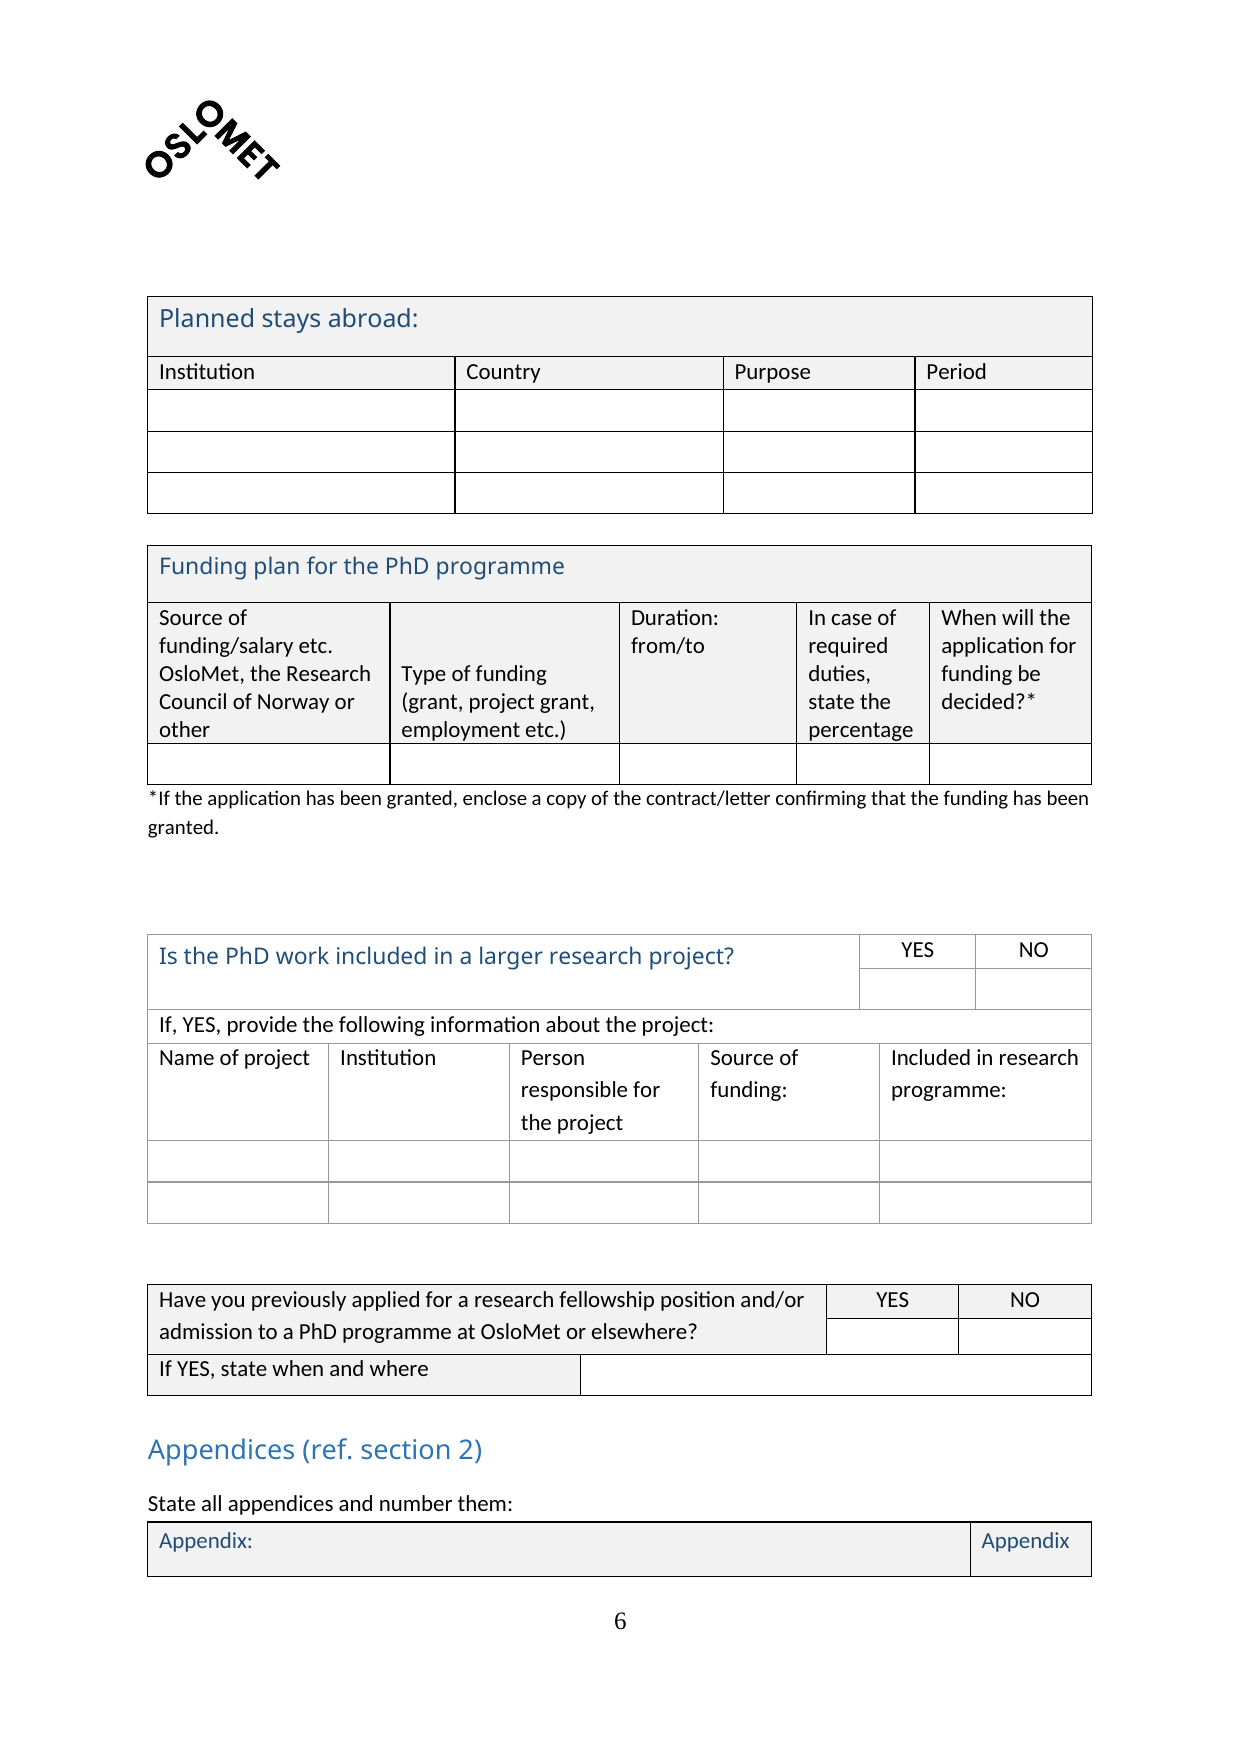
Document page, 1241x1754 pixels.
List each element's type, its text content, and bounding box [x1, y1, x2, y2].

table_cell [329, 1183, 509, 1223]
table_cell [148, 432, 454, 472]
table_header Funding plan for the PhD programme [148, 546, 1091, 602]
table_header YES [860, 935, 975, 968]
table_cell Person responsible for the project [510, 1044, 698, 1140]
table_header Appendix: [148, 1523, 970, 1576]
table_cell [581, 1355, 1091, 1395]
table_cell [510, 1141, 698, 1181]
table_cell [930, 744, 1091, 784]
table_cell Period [916, 357, 1092, 389]
table_cell [916, 432, 1092, 472]
table_cell Institution [148, 357, 454, 389]
subtitle Appendices (ref. section 2) [148, 1430, 1093, 1467]
table_cell Country [456, 357, 723, 389]
table_header Have you previously applied for a research fellowship position and/or admission to a PhD programme at OsloMet or elsewhere? [148, 1285, 826, 1353]
table_cell [916, 473, 1092, 513]
table_cell [959, 1319, 1091, 1353]
table_cell [148, 744, 389, 784]
table_cell Source of funding/salary etc. OsloMet, the Research Council of Norway or other [148, 603, 389, 743]
table_cell If YES, state when and where [148, 1355, 580, 1395]
table_cell [976, 969, 1091, 1009]
table_cell [797, 744, 929, 784]
table_cell Source of funding: [699, 1044, 879, 1140]
table_header Is the PhD work included in a larger research project? [148, 935, 859, 1009]
table_cell [880, 1183, 1091, 1223]
table_cell [456, 473, 723, 513]
table_cell [860, 969, 975, 1009]
table_cell [148, 1183, 328, 1223]
table_cell [148, 473, 454, 513]
table_cell If, YES, provide the following information about the project: [148, 1010, 1091, 1042]
table_header NO [976, 935, 1091, 968]
table_cell [724, 432, 914, 472]
table_cell [456, 390, 723, 431]
table_cell When will the application for funding be decided?* [930, 603, 1091, 743]
table_cell [620, 744, 796, 784]
table_cell Purpose [724, 357, 914, 389]
table_cell Duration: from/to [620, 603, 796, 743]
table_cell [699, 1141, 879, 1181]
table_cell [456, 432, 723, 472]
table_cell Name of project [148, 1044, 328, 1140]
table_cell Institution [329, 1044, 509, 1140]
text *If the application has been granted, enclose a copy of the contract/letter confirming that the funding has been granted. [148, 785, 1093, 840]
table_header YES [827, 1285, 958, 1318]
table_cell [510, 1183, 698, 1223]
table_cell Type of funding (grant, project grant, employment etc.) [391, 603, 619, 743]
table_header Appendix [971, 1523, 1091, 1576]
table_cell [880, 1141, 1091, 1181]
table_cell [148, 390, 454, 431]
table_cell Included in research programme: [880, 1044, 1091, 1140]
table_cell [916, 390, 1092, 431]
table_header Planned stays abroad: [148, 297, 1092, 356]
table_cell [724, 473, 914, 513]
table_cell [329, 1141, 509, 1181]
table_cell [391, 744, 619, 784]
table_cell In case of required duties, state the percentage [797, 603, 929, 743]
table_cell [724, 390, 914, 431]
table_cell [699, 1183, 879, 1223]
table_cell [827, 1319, 958, 1353]
text State all appendices and number them: [148, 1489, 1093, 1517]
table_cell [148, 1141, 328, 1181]
table_header NO [959, 1285, 1091, 1318]
